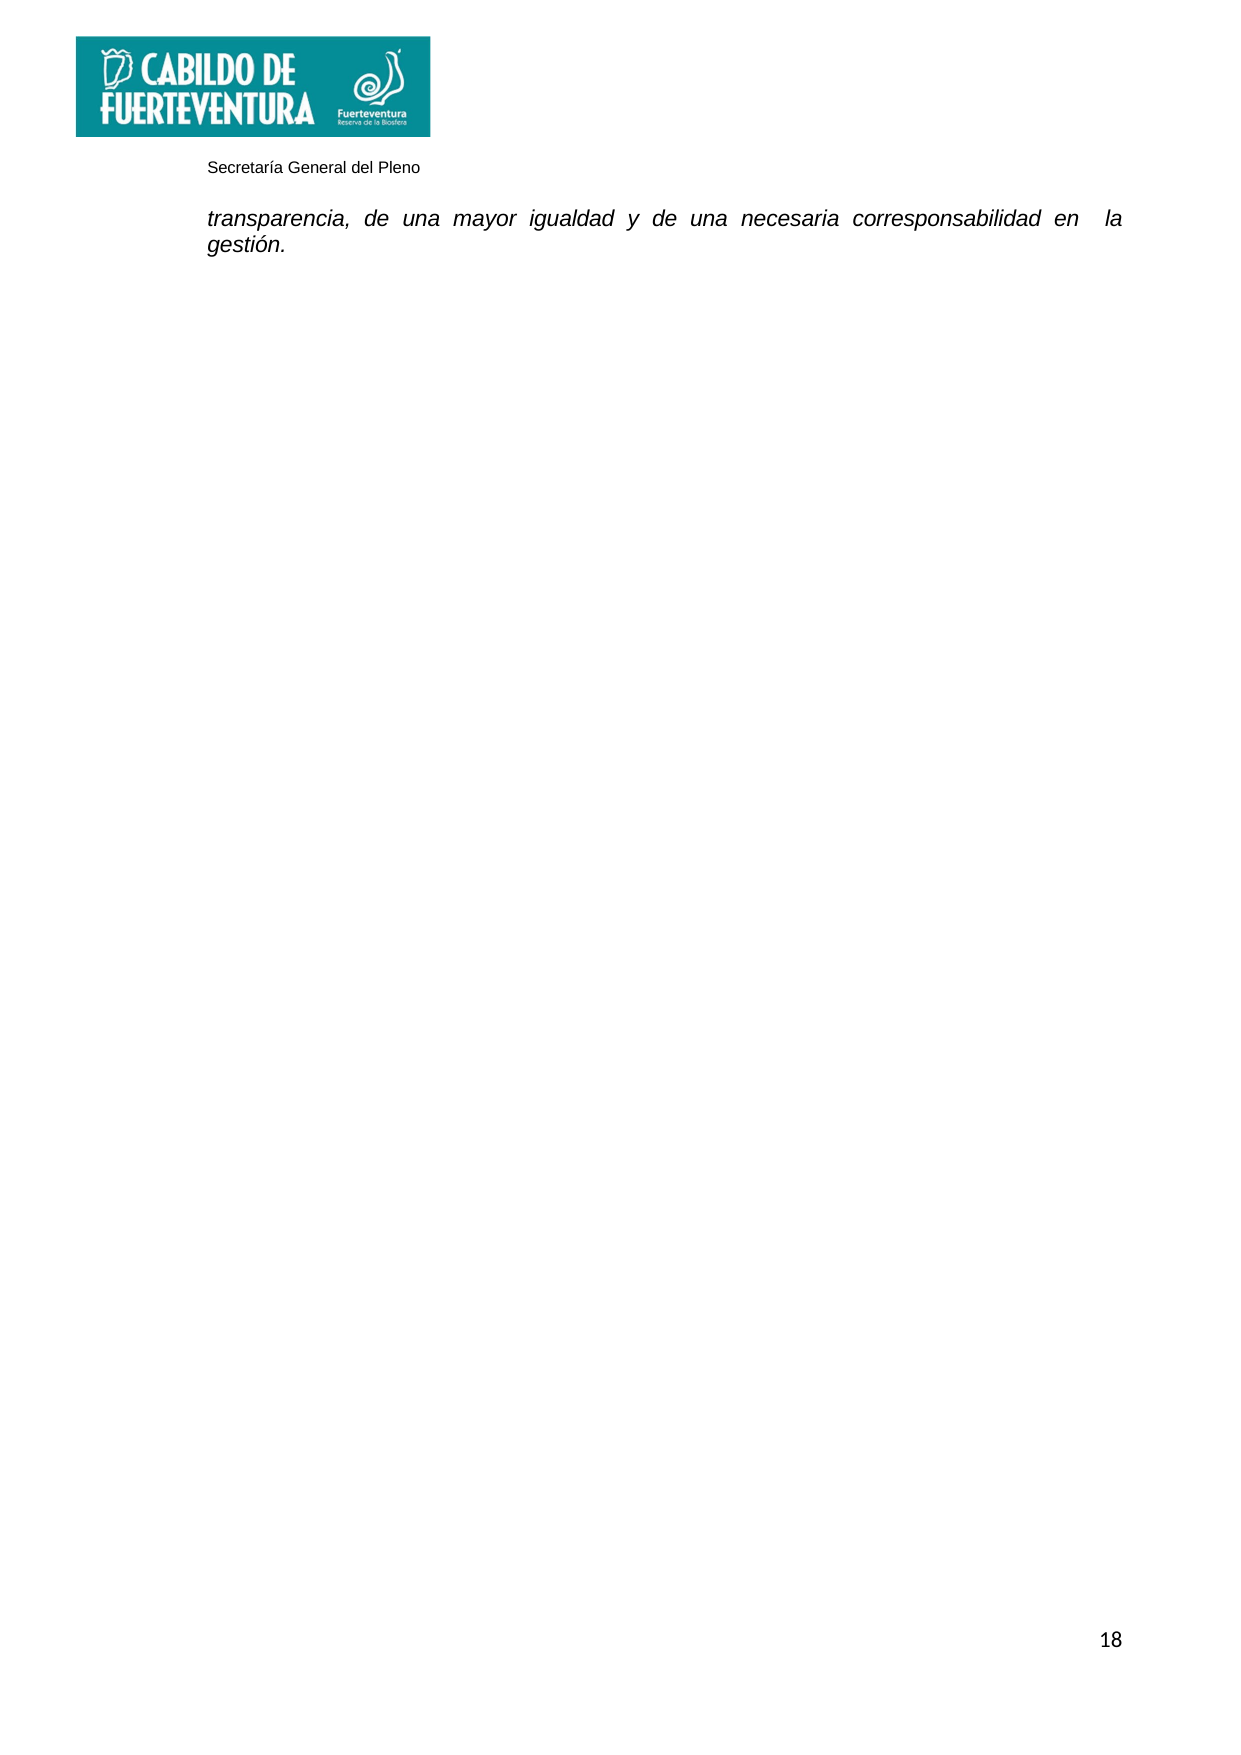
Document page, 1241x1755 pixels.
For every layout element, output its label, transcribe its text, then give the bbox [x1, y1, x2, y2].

text transparencia, de una mayor igualdad y de una necesaria corresponsabilidad en la gestión. [207, 204, 1123, 257]
